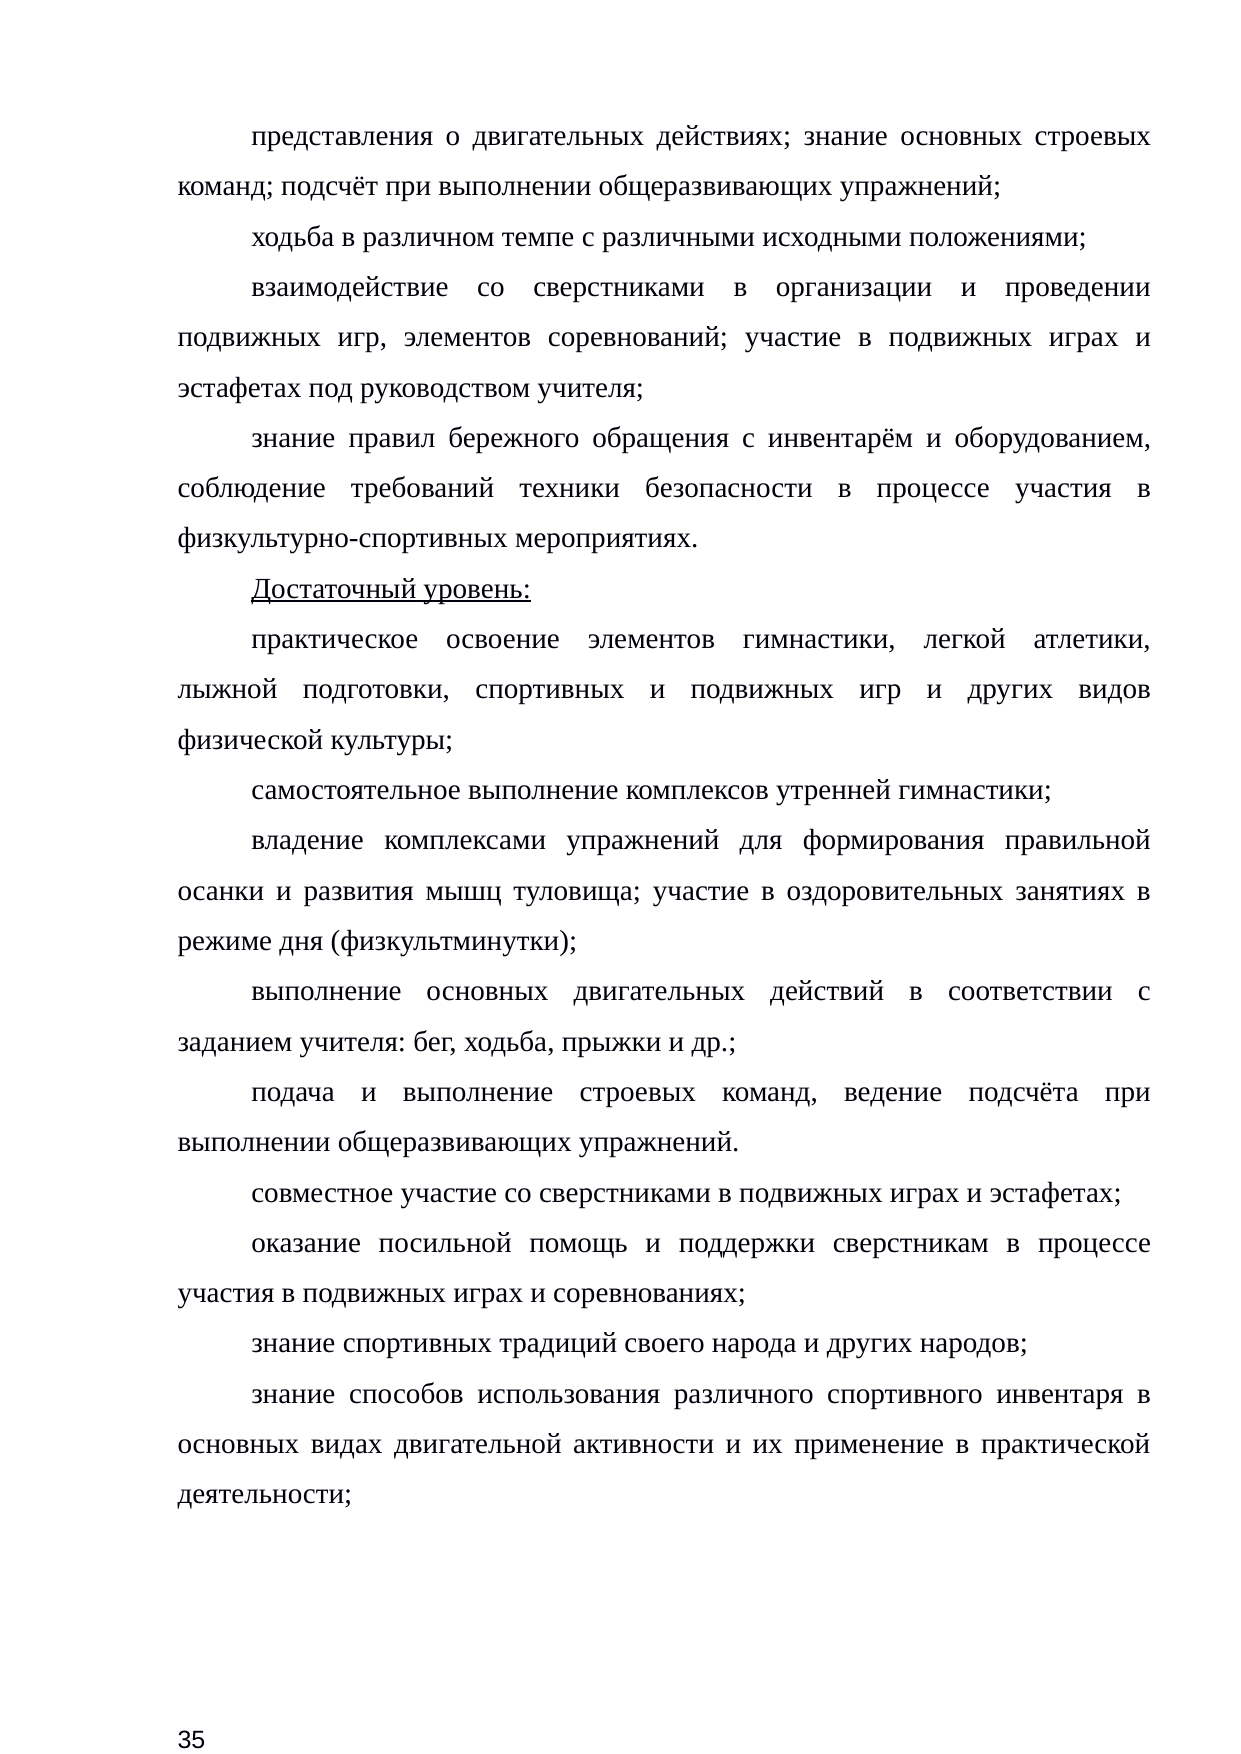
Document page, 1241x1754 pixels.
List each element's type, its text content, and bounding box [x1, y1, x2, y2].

text выполнение основных двигательных действий в соответствии с заданием учителя: бег, ходьба, прыжки и др.; [177, 973, 1152, 1057]
text ходьба в различном темпе с различными исходными положениями; [177, 219, 1152, 252]
text знание способов использования различного спортивного инвентаря в основных видах двигательной активности и их применение в практической деятельности; [177, 1376, 1152, 1510]
text представления о двигательных действиях; знание основных строевых команд; подсчёт при выполнении общеразвивающих упражнений; [177, 118, 1152, 202]
text самостоятельное выполнение комплексов утренней гимнастики; [177, 772, 1152, 806]
list Достаточный уровень: [177, 571, 1152, 604]
text практическое освоение элементов гимнастики, легкой атлетики, лыжной подготовки, спортивных и подвижных игр и других видов физической культуры; [177, 621, 1152, 755]
text подача и выполнение строевых команд, ведение подсчёта при выполнении общеразвивающих упражнений. [177, 1074, 1152, 1158]
text оказание посильной помощь и поддержки сверстникам в процессе участия в подвижных играх и соревнованиях; [177, 1225, 1152, 1309]
text взаимодействие со сверстниками в организации и проведении подвижных игр, элементов соревнований; участие в подвижных играх и эстафетах под руководством учителя; [177, 269, 1152, 403]
text совместное участие со сверстниками в подвижных играх и эстафетах; [177, 1175, 1152, 1208]
text владение комплексами упражнений для формирования правильной осанки и развития мышц туловища; участие в оздоровительных занятиях в режиме дня (физкультминутки); [177, 822, 1152, 957]
text знание спортивных традиций своего народа и других народов; [177, 1326, 1152, 1359]
text знание правил бережного обращения с инвентарём и оборудованием, соблюдение требований техники безопасности в процессе участия в физкультурно-спортивных мероприятиях. [177, 420, 1152, 554]
